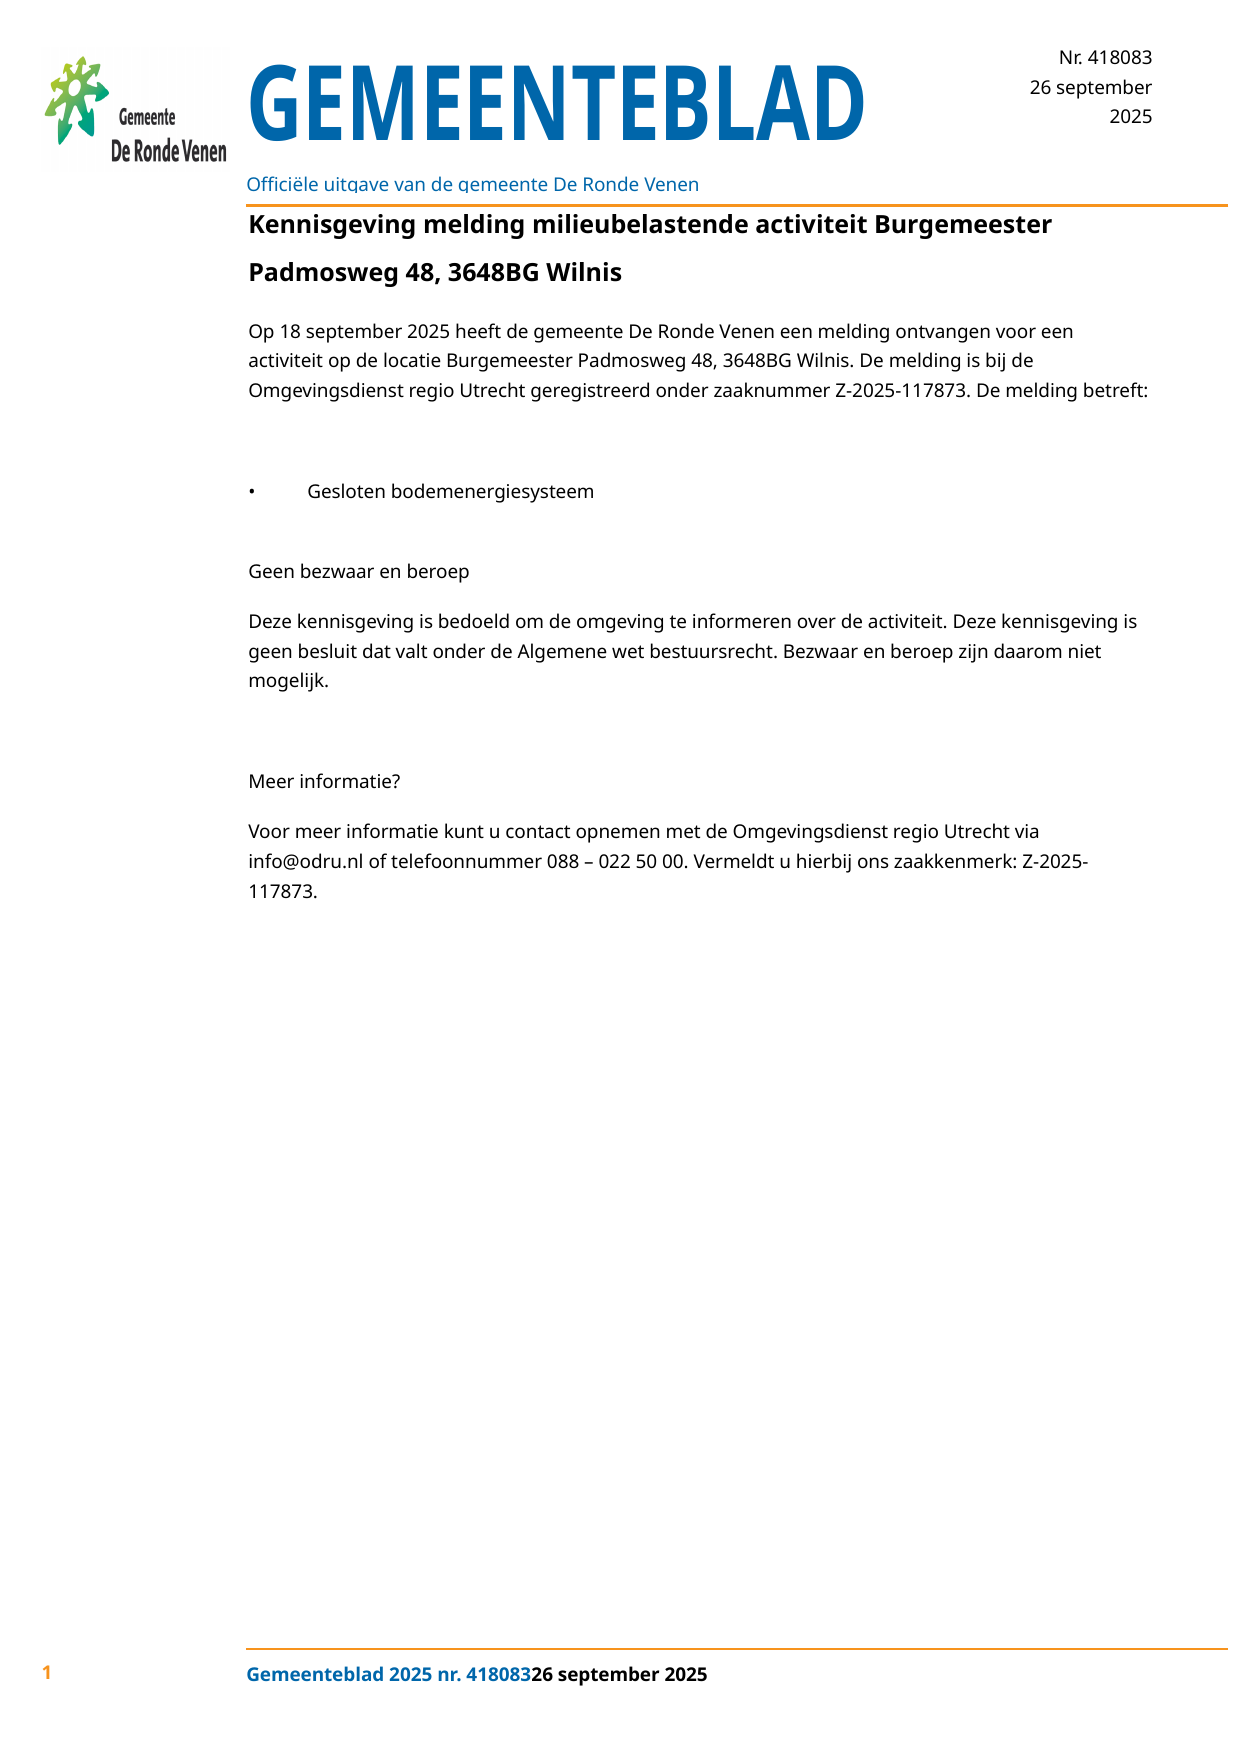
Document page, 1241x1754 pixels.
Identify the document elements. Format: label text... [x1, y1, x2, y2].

text Kennisgeving melding milieubelastende activiteit Burgemeester Padmosweg 48, 3648BG Wilnis [248, 207, 1152, 288]
text Geen bezwaar en beroep [248, 558, 1152, 584]
text Meer informatie? [248, 768, 1152, 794]
text Deze kennisgeving is bedoeld om de omgeving te informeren over de activiteit. Deze kennisgeving is geen besluit dat valt onder de Algemene wet bestuursrecht. Bezwaar en beroep zijn daarom niet mogelijk. [248, 608, 1152, 693]
text Op 18 september 2025 heeft de gemeente De Ronde Venen een melding ontvangen voor een activiteit op de locatie Burgemeester Padmosweg 48, 3648BG Wilnis. De melding is bij de Omgevingsdienst regio Utrecht geregistreerd onder zaaknummer Z-2025-117873. De melding betreft: [248, 318, 1152, 403]
text Voor meer informatie kunt u contact opnemen met de Omgevingsdienst regio Utrecht via info@odru.nl of telefoonnummer 088 – 022 50 00. Vermeldt u hierbij ons zaakkenmerk: Z-2025-117873. [248, 819, 1152, 904]
list Gesloten bodemenergiesysteem [248, 478, 1152, 504]
picture [41, 47, 231, 172]
